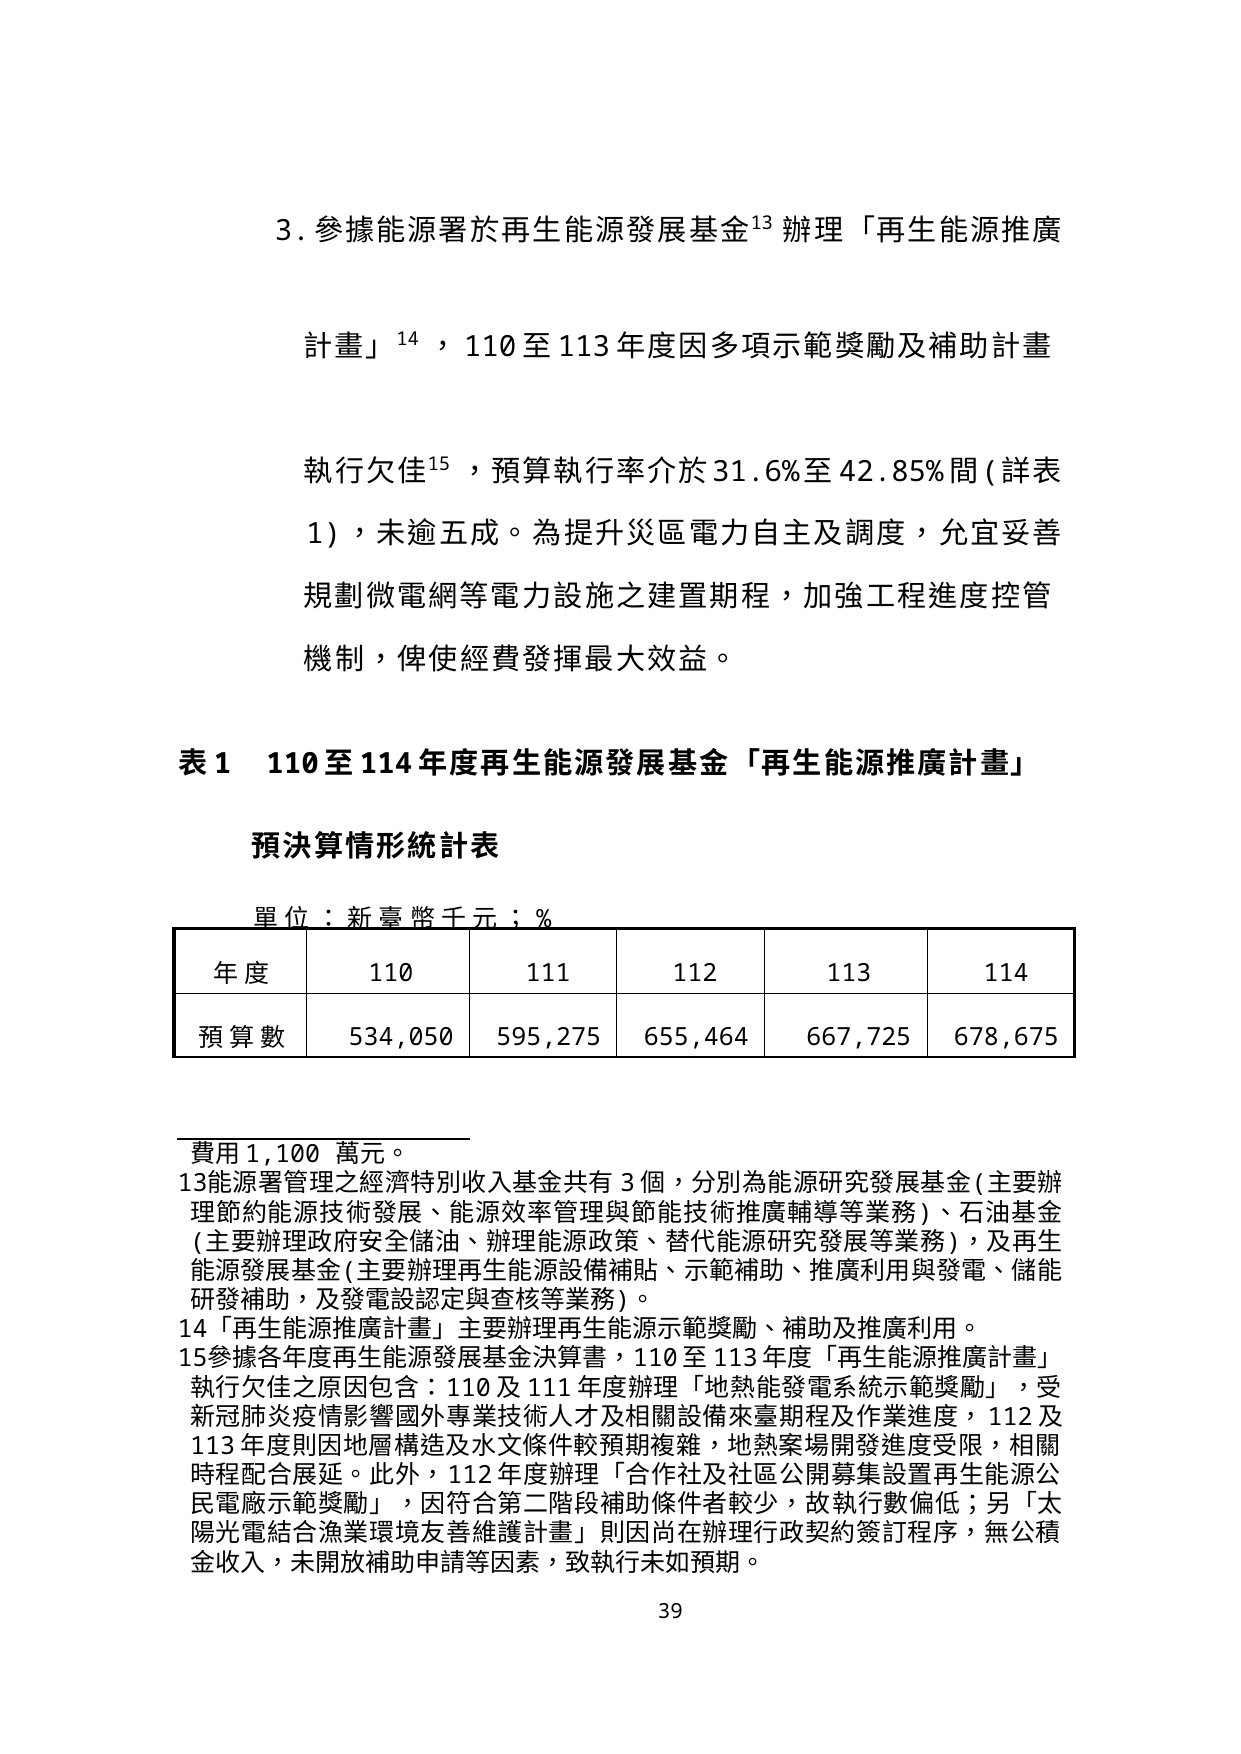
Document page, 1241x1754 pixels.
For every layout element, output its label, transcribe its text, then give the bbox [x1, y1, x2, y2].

table_cell 667,725 [765, 994, 927, 1056]
table_header 113 [765, 930, 927, 993]
text 「再生能源推廣計畫」主要辦理再生能源示範獎勵、補助及推廣利用。 [177, 1314, 1063, 1343]
table_cell 595,275 [470, 994, 616, 1056]
table_cell 534,050 [307, 994, 469, 1056]
table_cell 預算數 [176, 994, 306, 1056]
table_header 年度 [176, 930, 306, 993]
table_header 114 [928, 930, 1073, 993]
text 3.參據能源署於再生能源發展基金辦理「再生能源推廣計畫」，110至113年度因多項示範獎勵及補助計畫執行欠佳，預算執行率介於31.6%至42.85%間(詳表1)，未逾五成。為提升災區電力自主及調度，允宜妥善規劃微電網等電力設施之建置期程，加強工程進度控管機制，俾使經費發揮最大效益。 [266, 177, 1063, 677]
text 表1 110至114年度再生能源發展基金「再生能源推廣計畫」預決算情形統計表 單位：新臺幣千元；% [158, 677, 1063, 927]
table_header 111 [470, 930, 616, 993]
table_cell 678,675 [928, 994, 1073, 1056]
table_cell 655,464 [617, 994, 764, 1056]
text 參據各年度再生能源發展基金決算書，110至113年度「再生能源推廣計畫」執行欠佳之原因包含：110及111年度辦理「地熱能發電系統示範獎勵」，受新冠肺炎疫情影響國外專業技術人才及相關設備來臺期程及作業進度，112及113年度則因地層構造及水文條件較預期複雜，地熱案場開發進度受限，相關時程配合展延。此外，112年度辦理「合作社及社區公開募集設置再生能源公民電廠示範獎勵」，因符合第二階段補助條件者較少，故執行數偏低；另「太陽光電結合漁業環境友善維護計畫」則因尚在辦理行政契約簽訂程序，無公積金收入，未開放補助申請等因素，致執行未如預期。 [177, 1343, 1063, 1577]
text 費用1,100 萬元。 [177, 1139, 1063, 1168]
text 能源署管理之經濟特別收入基金共有3個，分別為能源研究發展基金(主要辦理節約能源技術發展、能源效率管理與節能技術推廣輔導等業務)、石油基金(主要辦理政府安全儲油、辦理能源政策、替代能源研究發展等業務)，及再生能源發展基金(主要辦理再生能源設備補貼、示範補助、推廣利用與發電、儲能研發補助，及發電設認定與查核等業務)。 [177, 1168, 1063, 1314]
table_header 112 [617, 930, 764, 993]
table_header 110 [307, 930, 469, 993]
